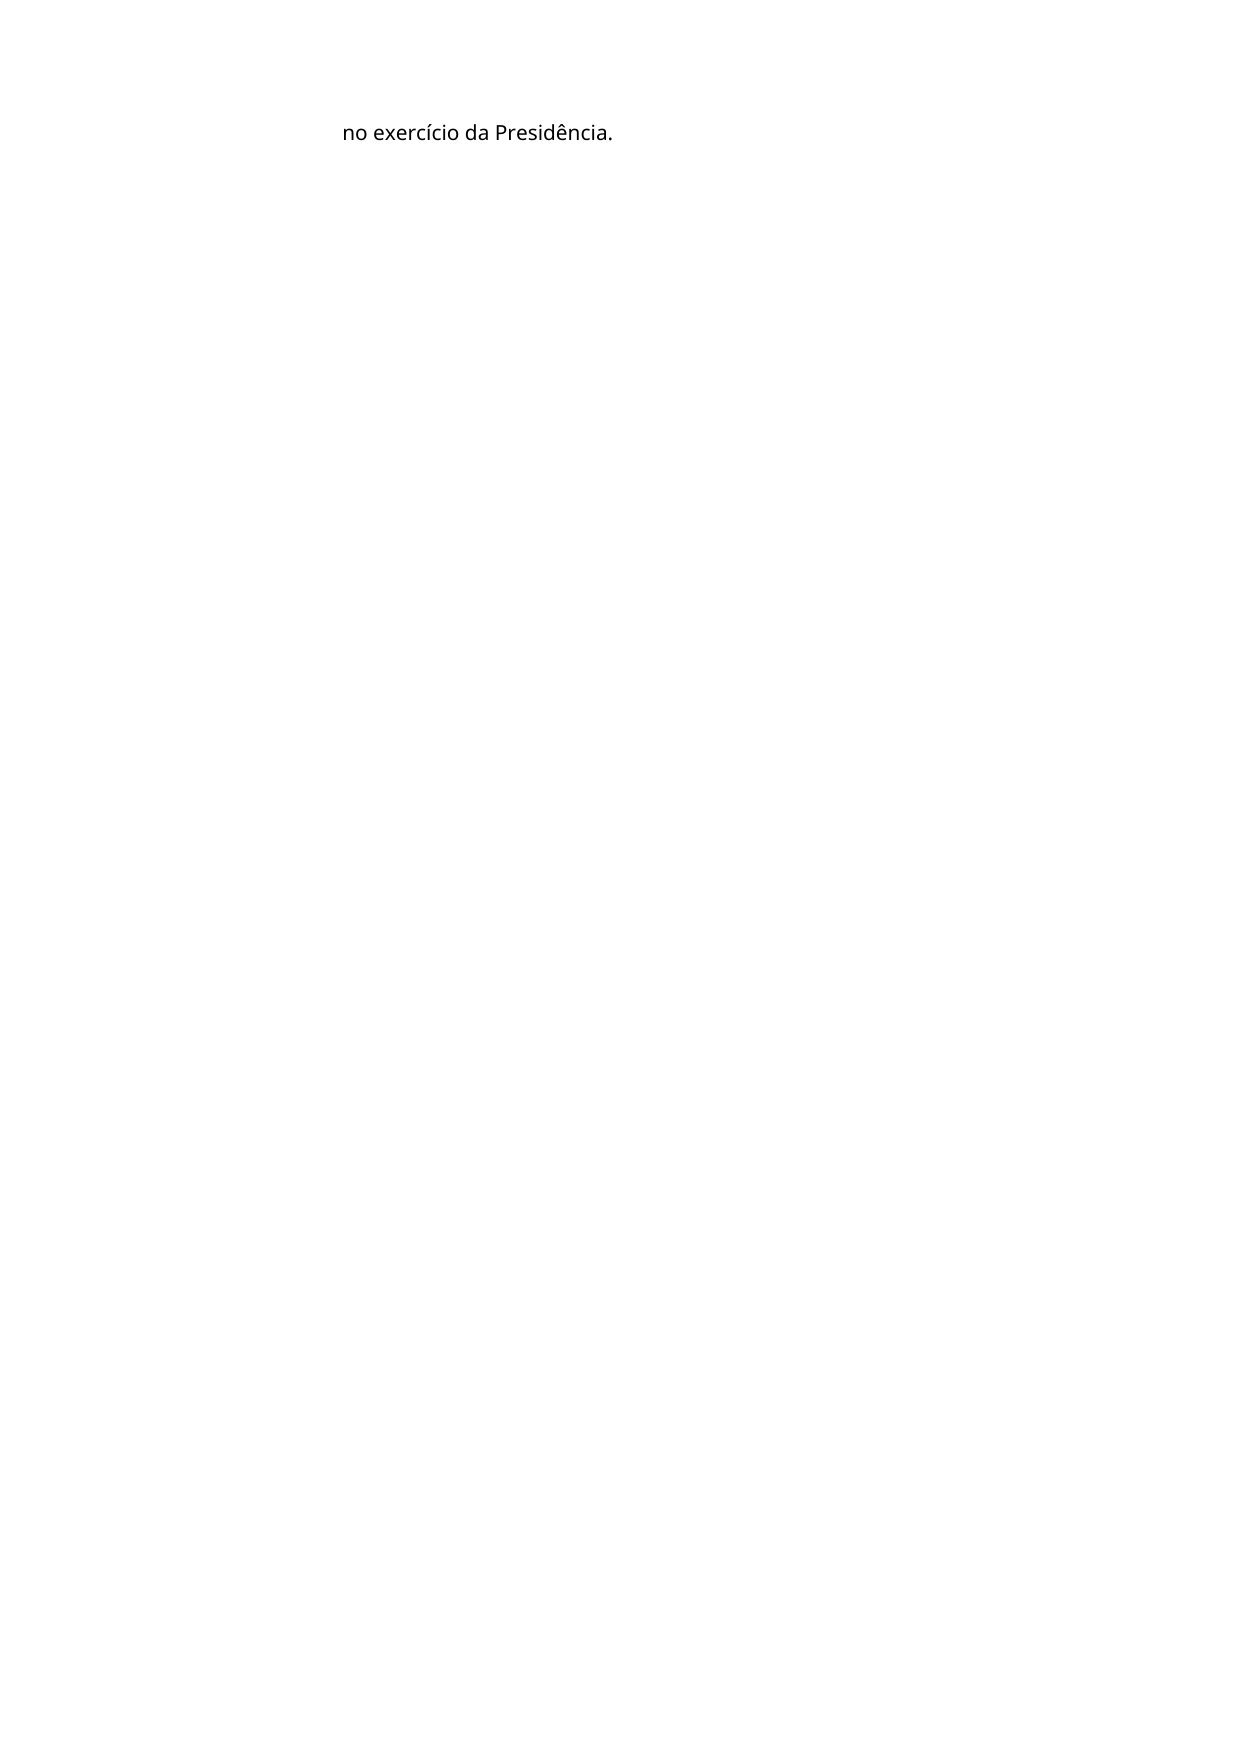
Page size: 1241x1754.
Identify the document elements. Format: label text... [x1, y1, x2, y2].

text no exercício da Presidência. [118, 118, 1107, 147]
